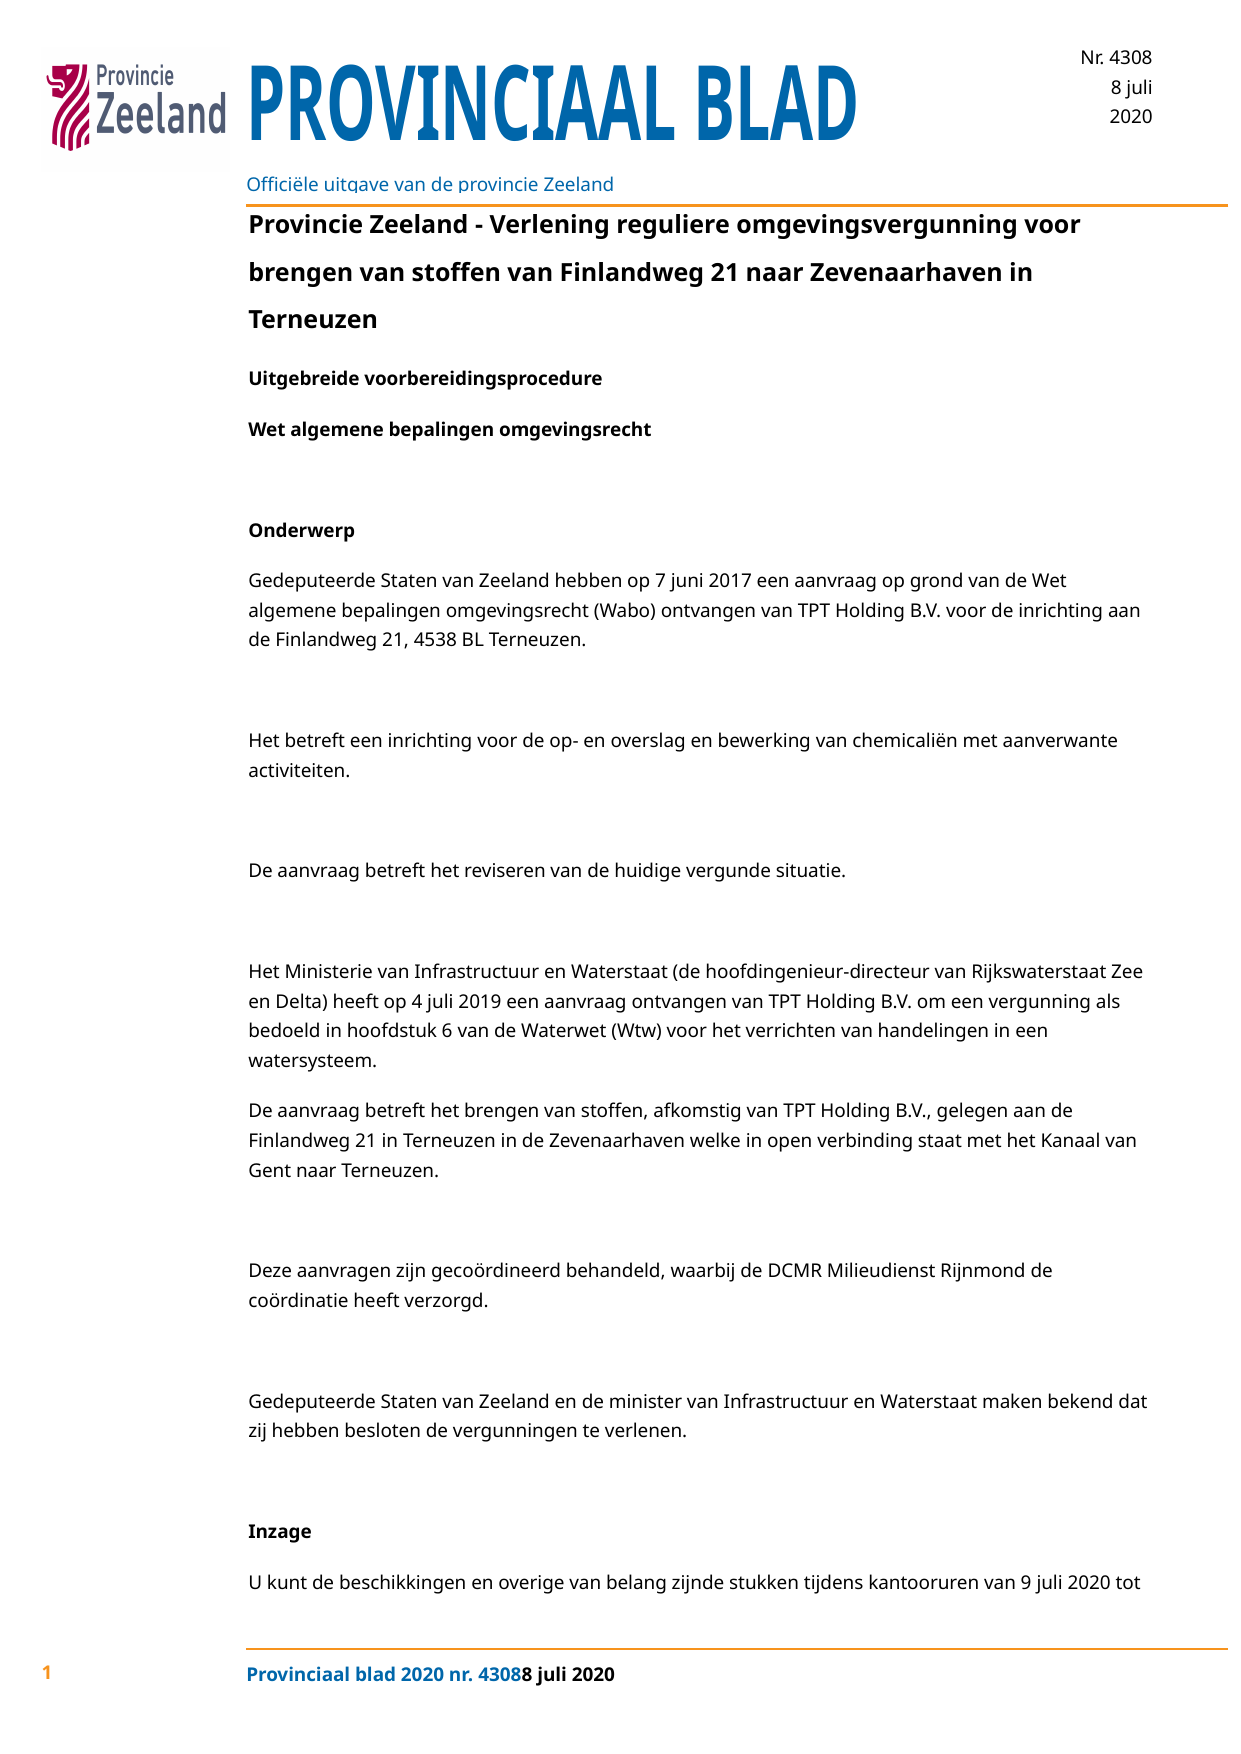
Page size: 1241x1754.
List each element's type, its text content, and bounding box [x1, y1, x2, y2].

text Provincie Zeeland - Verlening reguliere omgevingsvergunning voor brengen van stoffen van Finlandweg 21 naar Zevenaarhaven in Terneuzen [248, 207, 1152, 336]
text U kunt de beschikkingen en overige van belang zijnde stukken tijdens kantooruren van 9 juli 2020 tot [248, 1569, 1152, 1594]
text De aanvraag betreft het reviseren van de huidige vergunde situatie. [248, 858, 1152, 883]
text Het betreft een inrichting voor de op- en overslag en bewerking van chemicaliën met aanverwante activiteiten. [248, 727, 1152, 782]
text Gedeputeerde Staten van Zeeland hebben op 7 juni 2017 een aanvraag op grond van de Wet algemene bepalingen omgevingsrecht (Wabo) ontvangen van TPT Holding B.V. voor de inrichting aan de Finlandweg 21, 4538 BL Terneuzen. [248, 567, 1152, 652]
text Deze aanvragen zijn gecoördineerd behandeld, waarbij de DCMR Milieudienst Rijnmond de coördinatie heeft verzorgd. [248, 1258, 1152, 1313]
picture [41, 47, 231, 172]
text Het Ministerie van Infrastructuur en Waterstaat (de hoofdingenieur-directeur van Rijkswaterstaat Zee en Delta) heeft op 4 juli 2019 een aanvraag ontvangen van TPT Holding B.V. om een vergunning als bedoeld in hoofdstuk 6 van de Waterwet (Wtw) voor het verrichten van handelingen in een watersysteem. [248, 958, 1152, 1073]
text Inzage [248, 1518, 1152, 1544]
text Uitgebreide voorbereidingsprocedure [248, 366, 1152, 391]
text Gedeputeerde Staten van Zeeland en de minister van Infrastructuur en Waterstaat maken bekend dat zij hebben besloten de vergunningen te verlenen. [248, 1388, 1152, 1443]
text Wet algemene bepalingen omgevingsrecht [248, 416, 1152, 442]
text Onderwerp [248, 517, 1152, 542]
text De aanvraag betreft het brengen van stoffen, afkomstig van TPT Holding B.V., gelegen aan de Finlandweg 21 in Terneuzen in de Zevenaarhaven welke in open verbinding staat met het Kanaal van Gent naar Terneuzen. [248, 1098, 1152, 1182]
